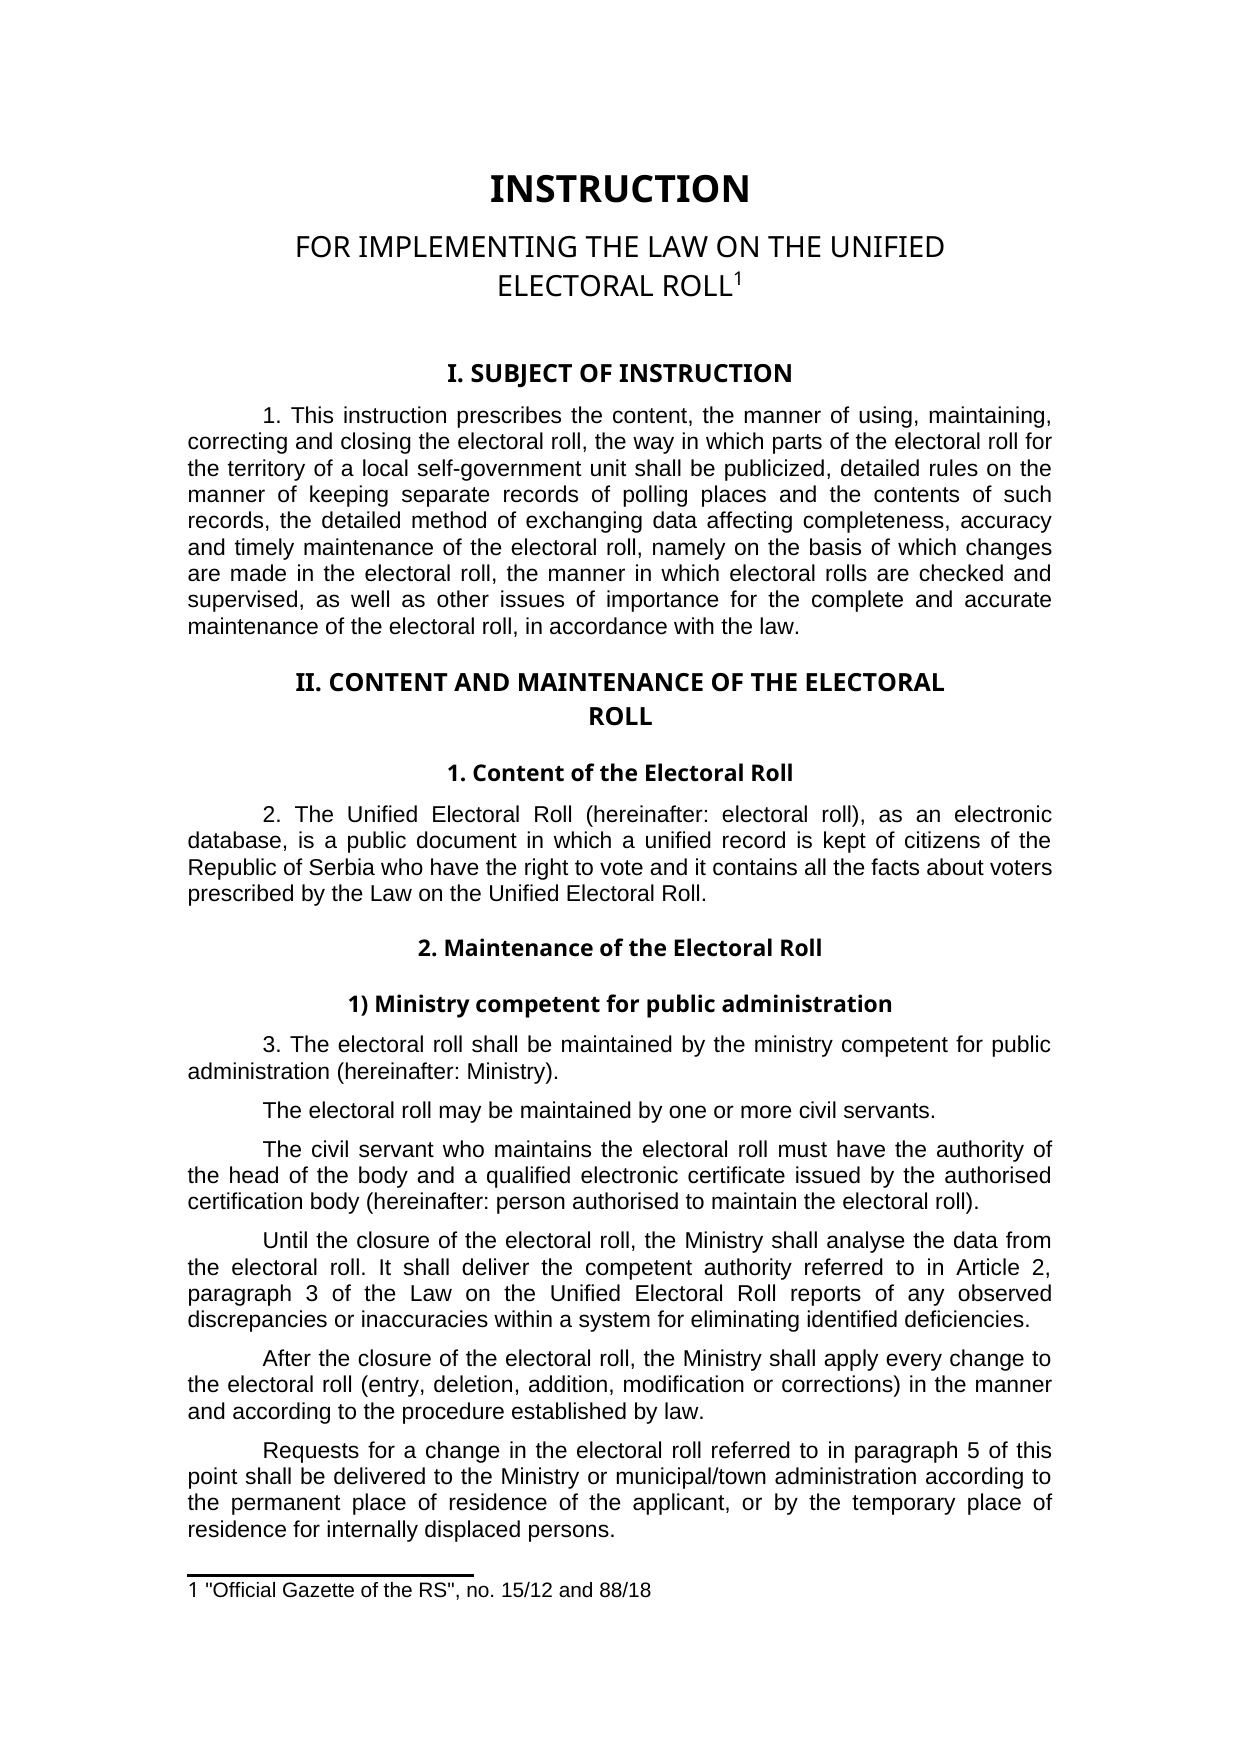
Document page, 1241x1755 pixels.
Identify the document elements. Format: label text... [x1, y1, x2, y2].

text 3. The electoral roll shall be maintained by the ministry competent for public administration (hereinafter: Ministry). [187, 1031, 1053, 1084]
text II. CONTENT AND MAINTENANCE OF THE ELECTORAL ROLL [262, 664, 978, 732]
text INSTRUCTION [187, 162, 1053, 213]
text for implementing the Law on the Unified Electoral Roll [262, 226, 978, 305]
text 2. Maintenance of the Electoral Roll [262, 931, 978, 963]
text 1. Content of the Electoral Roll [262, 757, 978, 788]
text The civil servant who maintains the electoral roll must have the authority of the head of the body and a qualified electronic certificate issued by the authorised certification body (hereinafter: person authorised to maintain the electoral roll). [187, 1136, 1053, 1214]
text 2. The Unified Electoral Roll (hereinafter: electoral roll), as an electronic database, is a public document in which a unified record is kept of citizens of the Republic of Serbia who have the right to vote and it contains all the facts about voters prescribed by the Law on the Unified Electoral Roll. [187, 801, 1053, 906]
text 1) Ministry competent for public administration [262, 988, 978, 1019]
text The electoral roll may be maintained by one or more civil servants. [187, 1097, 1053, 1123]
text Requests for а change in the electoral roll referred to in paragraph 5 of this point shall be delivered to the Ministry or municipal/town administration according to the permanent place of residence of the applicant, or by the temporary place of residence for internally displaced persons. [187, 1437, 1053, 1542]
text 1. This instruction prescribes the content, the manner of using, maintaining, correcting and closing the electoral roll, the way in which parts of the electoral roll for the territory of a local self-government unit shall be publicized, detailed rules on the manner of keeping separate records of polling places and the contents of such records, the detailed method of exchanging data affecting completeness, accuracy and timely maintenance of the electoral roll, namely on the basis of which changes are made in the electoral roll, the manner in which electoral rolls are checked and supervised, as well as other issues of importance for the complete and accurate maintenance of the electoral roll, in accordance with the law. [187, 402, 1053, 639]
text "Official Gazette of the RS", no. 15/12 and 88/18 [187, 1576, 1053, 1604]
text Until the closure of the electoral roll, the Ministry shall analyse the data from the electoral roll. It shall deliver the competent authority referred to in Article 2, paragraph 3 of the Law on the Unified Electoral Roll reports of any observed discrepancies or inaccuracies within a system for eliminating identified deficiencies. [187, 1227, 1053, 1332]
text I. SUBJECT OF INSTRUCTION [262, 355, 978, 389]
text After the closure of the electoral roll, the Ministry shall apply every change to the electoral roll (entry, deletion, addition, modification or corrections) in the manner and according to the procedure established by law. [187, 1345, 1053, 1424]
